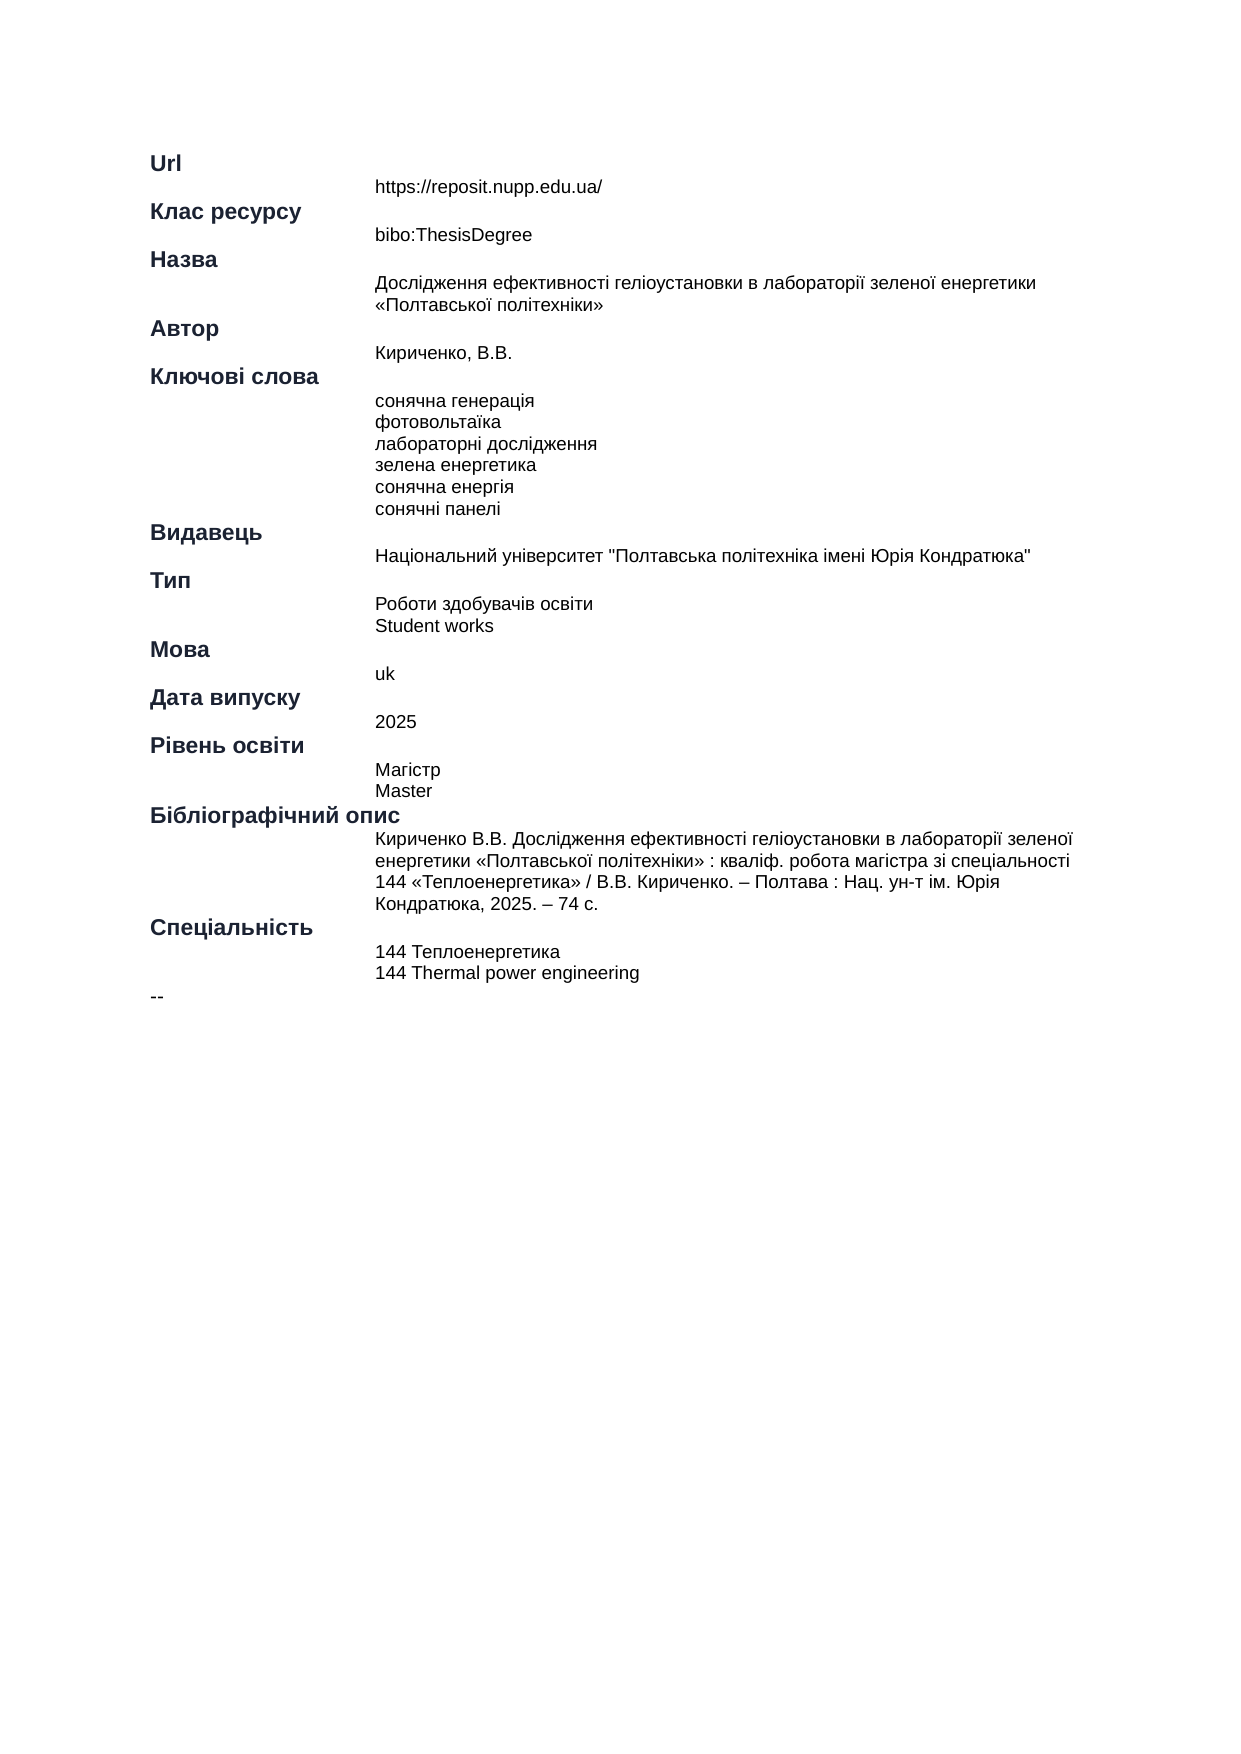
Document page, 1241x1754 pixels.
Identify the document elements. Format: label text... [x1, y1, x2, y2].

text Роботи здобувачів освіти [375, 593, 1090, 615]
text Національний університет "Полтавська політехніка імені Юрія Кондратюка" [375, 545, 1090, 567]
text зелена енергетика [375, 454, 1090, 476]
text Мова [150, 636, 1090, 663]
text фотовольтаїка [375, 411, 1090, 433]
text Ключові слова [150, 363, 1090, 389]
text bibo:ThesisDegree [375, 224, 1090, 246]
text Бібліографічний опис [150, 802, 1090, 828]
text 144 Теплоенергетика [375, 941, 1090, 962]
text сонячна генерація [375, 389, 1090, 411]
text Дослідження ефективності геліоустановки в лабораторії зеленої енергетики «Полтавської політехніки» [375, 272, 1090, 315]
text Url [150, 150, 1090, 176]
text 144 Thermal power engineering [375, 962, 1090, 984]
text Автор [150, 315, 1090, 342]
text лабораторні дослідження [375, 433, 1090, 454]
text Тип [150, 567, 1090, 593]
text Видавець [150, 519, 1090, 545]
text Клас ресурсу [150, 198, 1090, 224]
text Кириченко, В.В. [375, 342, 1090, 363]
text uk [375, 663, 1090, 684]
text https://reposit.nupp.edu.ua/ [375, 176, 1090, 198]
text сонячна енергія [375, 476, 1090, 497]
text Спеціальність [150, 914, 1090, 941]
text Кириченко В.В. Дослідження ефективності геліоустановки в лабораторії зеленої енергетики «Полтавської політехніки» : кваліф. робота магістра зі спеціальності 144 «Теплоенергетика» / В.В. Кириченко. – Полтава : Нац. ун-т ім. Юрія Кондратюка, 2025. – 74 с. [375, 828, 1090, 914]
text Назва [150, 246, 1090, 272]
text сонячні панелі [375, 497, 1090, 519]
text -- [150, 984, 1090, 1008]
text Магістр [375, 758, 1090, 780]
text Master [375, 780, 1090, 802]
text Рівень освіти [150, 732, 1090, 758]
text Дата випуску [150, 684, 1090, 711]
text Student works [375, 615, 1090, 636]
text 2025 [375, 711, 1090, 732]
